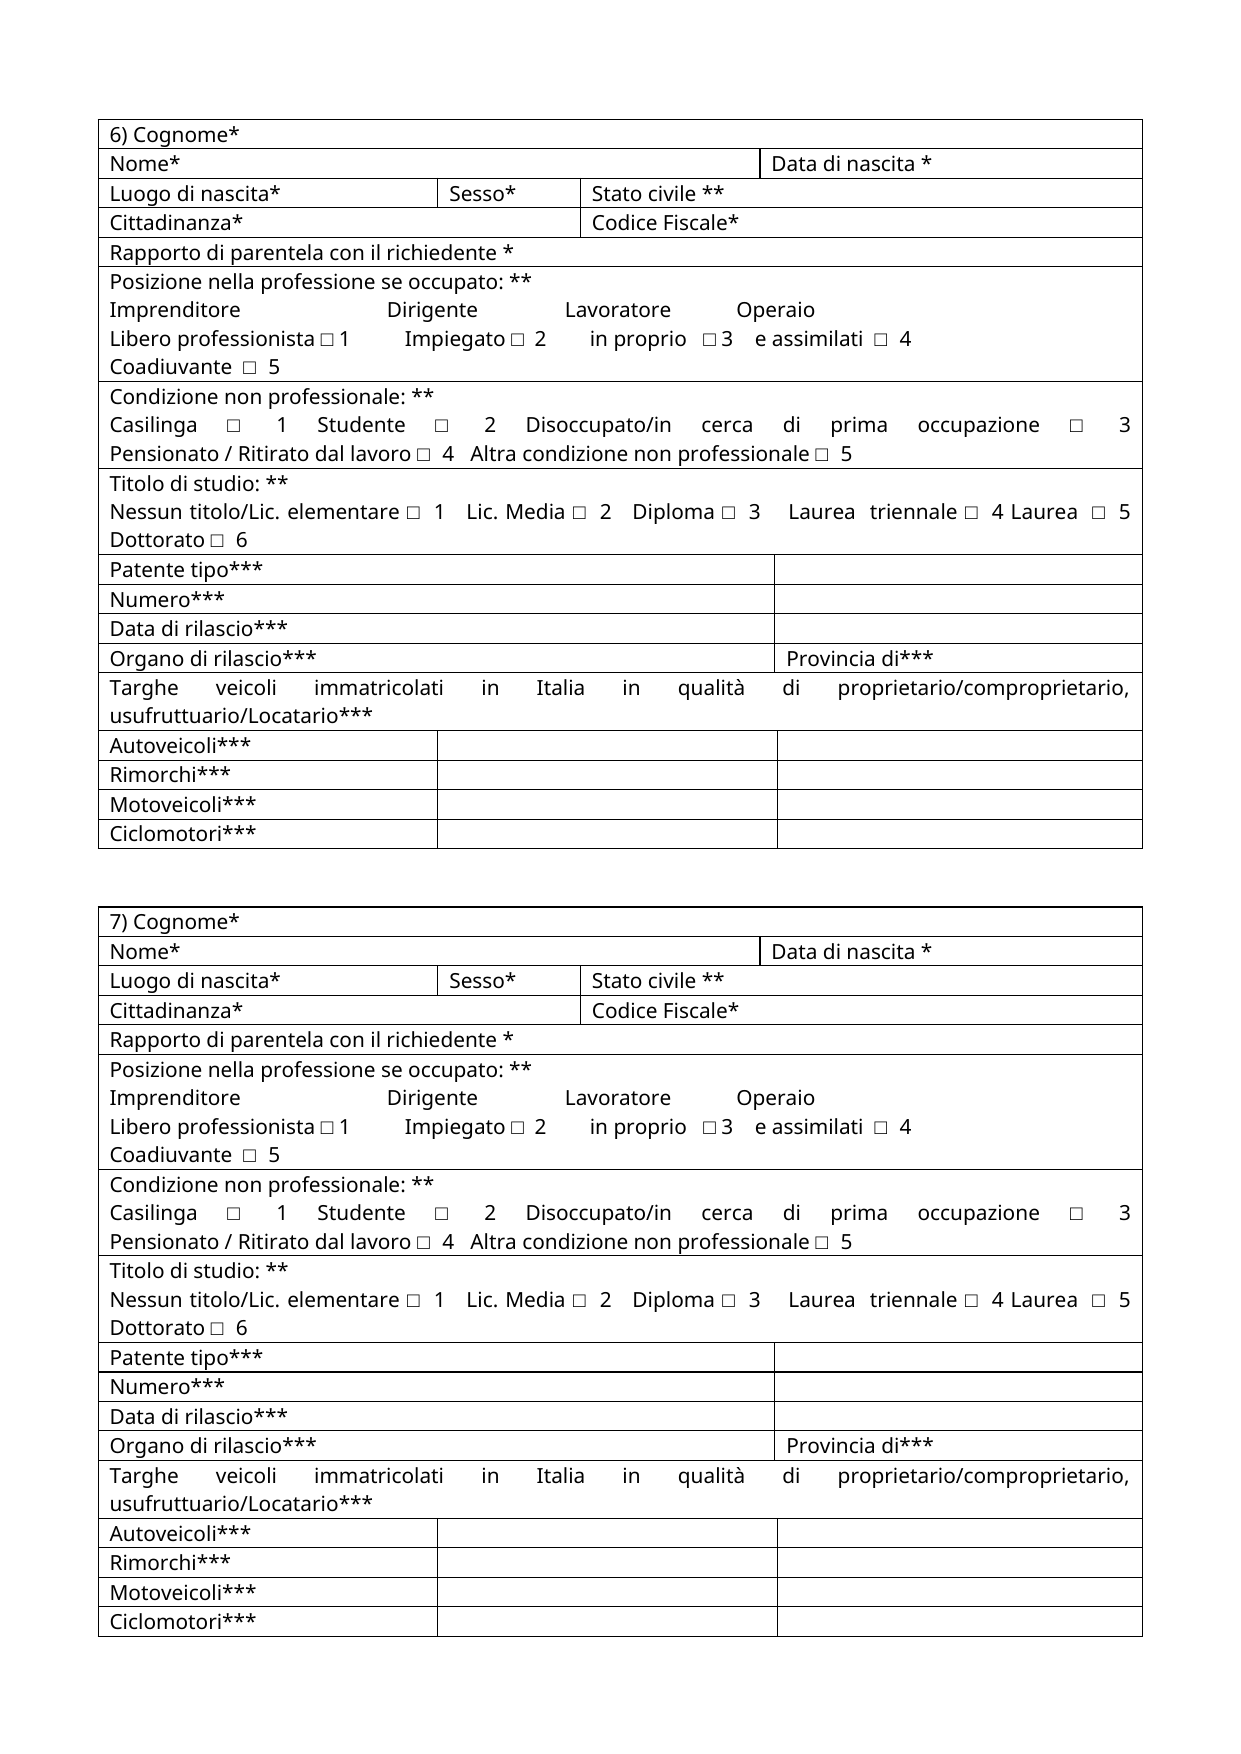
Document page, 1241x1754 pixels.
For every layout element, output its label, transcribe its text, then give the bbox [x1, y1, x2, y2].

table_cell [775, 585, 1142, 613]
table_cell Nome* [99, 937, 759, 965]
table_cell Imprenditore Dirigente Lavoratore Operaio Libero professionista □ 1 Impiegato □ 2 in proprio □ 3 e assimilati □ 4 Coadiuvante □ 5 [99, 296, 1142, 381]
table_cell Stato civile ** [581, 179, 1142, 207]
table_cell Titolo di studio: ** [99, 469, 1142, 497]
table_cell Targhe veicoli immatricolati in Italia in qualità di proprietario/comproprietario, usufruttuario/Locatario*** [99, 1461, 1142, 1518]
table_cell [775, 1343, 1142, 1371]
table_header 7) Cognome* [99, 908, 1142, 936]
table_cell [438, 1548, 777, 1577]
table_cell Posizione nella professione se occupato: ** [99, 267, 1142, 296]
table_cell [778, 731, 1142, 759]
table_cell [775, 1402, 1142, 1430]
table_cell [778, 761, 1142, 789]
table_cell Autoveicoli*** [99, 731, 437, 759]
table_cell [438, 820, 777, 848]
table_cell Condizione non professionale: ** Casilinga □ 1 Studente □ 2 Disoccupato/in cerca di prima occupazione □ 3 Pensionato / Ritirato dal lavoro □ 4 Altra condizione non professionale □ 5 [99, 382, 1142, 468]
table_cell [778, 1519, 1142, 1547]
table_cell [775, 555, 1142, 584]
table_cell Data di rilascio*** [99, 614, 774, 643]
table_cell Nessun titolo/Lic. elementare □ 1 Lic. Media □ 2 Diploma □ 3 Laurea triennale □ 4 Laurea □ 5 Dottorato □ 6 [99, 497, 1142, 554]
table_cell Nessun titolo/Lic. elementare □ 1 Lic. Media □ 2 Diploma □ 3 Laurea triennale □ 4 Laurea □ 5 Dottorato □ 6 [99, 1285, 1142, 1342]
table_cell Titolo di studio: ** [99, 1256, 1142, 1285]
table_cell [438, 1578, 777, 1606]
table_cell Imprenditore Dirigente Lavoratore Operaio Libero professionista □ 1 Impiegato □ 2 in proprio □ 3 e assimilati □ 4 Coadiuvante □ 5 [99, 1083, 1142, 1169]
table_cell Rapporto di parentela con il richiedente * [99, 1025, 1142, 1054]
table_cell Targhe veicoli immatricolati in Italia in qualità di proprietario/comproprietario, usufruttuario/Locatario*** [99, 673, 1142, 730]
table_cell Patente tipo*** [99, 1343, 774, 1371]
table_cell Motoveicoli*** [99, 790, 437, 818]
table_cell Provincia di*** [775, 644, 1142, 672]
table_cell [438, 761, 777, 789]
table_cell Numero*** [99, 1373, 774, 1401]
table_cell [438, 1607, 777, 1636]
table_cell [778, 820, 1142, 848]
table_cell [778, 1548, 1142, 1577]
table_cell Numero*** [99, 585, 774, 613]
table_cell [438, 731, 777, 759]
table_cell Nome* [99, 149, 759, 178]
table_header 6) Cognome* [99, 120, 1142, 148]
table_cell Stato civile ** [581, 966, 1142, 995]
table_cell Posizione nella professione se occupato: ** [99, 1055, 1142, 1083]
table_cell [775, 614, 1142, 643]
table_cell Motoveicoli*** [99, 1578, 437, 1606]
table_cell Codice Fiscale* [581, 208, 1142, 237]
table_cell [438, 790, 777, 818]
table_cell Data di rilascio*** [99, 1402, 774, 1430]
table_cell Cittadinanza* [99, 208, 580, 237]
table_cell Data di nascita * [761, 149, 1142, 178]
table_cell [778, 790, 1142, 818]
table_cell Cittadinanza* [99, 996, 580, 1024]
table_cell Rimorchi*** [99, 761, 437, 789]
table_cell Luogo di nascita* [99, 179, 437, 207]
table_cell [778, 1578, 1142, 1606]
table_cell Ciclomotori*** [99, 820, 437, 848]
table_cell Condizione non professionale: ** Casilinga □ 1 Studente □ 2 Disoccupato/in cerca di prima occupazione □ 3 Pensionato / Ritirato dal lavoro □ 4 Altra condizione non professionale □ 5 [99, 1170, 1142, 1255]
table_cell Patente tipo*** [99, 555, 774, 584]
table_cell Organo di rilascio*** [99, 644, 774, 672]
table_cell Sesso* [438, 179, 580, 207]
table_cell Organo di rilascio*** [99, 1431, 774, 1460]
table_cell Codice Fiscale* [581, 996, 1142, 1024]
table_cell Data di nascita * [761, 937, 1142, 965]
table_cell Rimorchi*** [99, 1548, 437, 1577]
table_cell Provincia di*** [775, 1431, 1142, 1460]
table_cell Sesso* [438, 966, 580, 995]
table_cell Rapporto di parentela con il richiedente * [99, 238, 1142, 266]
table_cell [438, 1519, 777, 1547]
table_cell Autoveicoli*** [99, 1519, 437, 1547]
table_cell [778, 1607, 1142, 1636]
table_cell Ciclomotori*** [99, 1607, 437, 1636]
table_cell Luogo di nascita* [99, 966, 437, 995]
table_cell [775, 1373, 1142, 1401]
